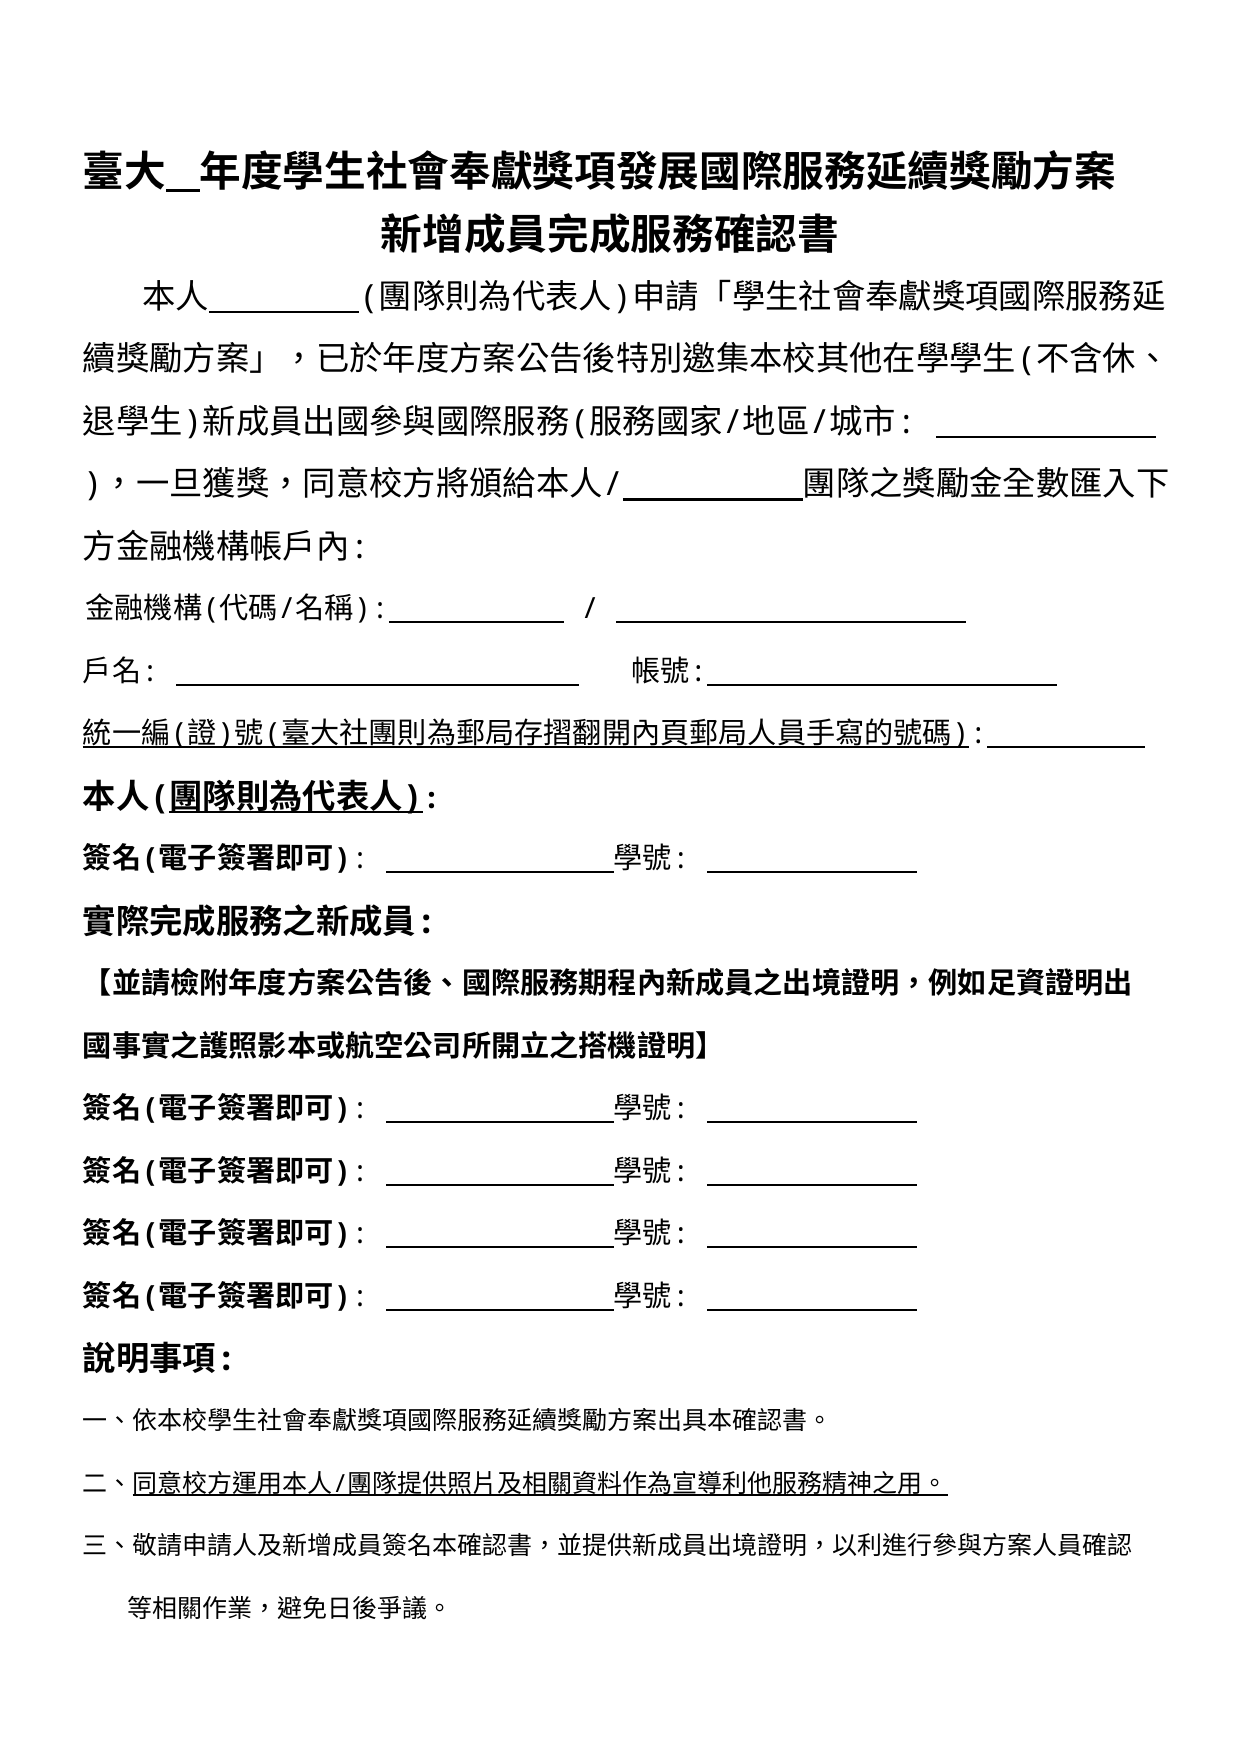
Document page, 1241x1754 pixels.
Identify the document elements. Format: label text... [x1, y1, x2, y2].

text 簽名(電子簽署即可): 學號: [83, 1189, 1157, 1252]
text 簽名(電子簽署即可): 學號: [83, 1127, 1157, 1189]
text 簽名(電子簽署即可): 學號: [83, 1252, 1157, 1314]
text 實際完成服務之新成員: [83, 877, 1157, 939]
text 本人(團隊則為代表人): [83, 752, 1157, 814]
text 說明事項: [83, 1314, 1157, 1377]
text 二、同意校方運用本人/團隊提供照片及相關資料作為宣導利他服務精神之用。 [83, 1439, 1157, 1502]
text 新增成員完成服務確認書 [83, 189, 1157, 252]
text 金融機構(代碼/名稱): / [68, 564, 1157, 627]
text 統一編(證)號(臺大社團則為郵局存摺翻開內頁郵局人員手寫的號碼): [83, 689, 1157, 752]
text 一、依本校學生社會奉獻獎項國際服務延續獎勵方案出具本確認書。 [83, 1377, 1157, 1439]
text 臺大 年度學生社會奉獻獎項發展國際服務延續獎勵方案 [83, 127, 1157, 189]
text 三、敬請申請人及新增成員簽名本確認書，並提供新成員出境證明，以利進行參與方案人員確認等相關作業，避免日後爭議。 [83, 1502, 1157, 1627]
text 【並請檢附年度方案公告後、國際服務期程內新成員之出境證明，例如足資證明出國事實之護照影本或航空公司所開立之搭機證明】 [83, 939, 1157, 1064]
text 戶名: 帳號: [83, 627, 1157, 689]
text 簽名(電子簽署即可): 學號: [83, 814, 1157, 877]
text 簽名(電子簽署即可): 學號: [83, 1064, 1157, 1127]
text 本人 (團隊則為代表人)申請「學生社會奉獻獎項國際服務延續獎勵方案」，已於年度方案公告後特別邀集本校其他在學學生(不含休、退學生)新成員出國參與國際服務(服務國家/地區/城市: )，一旦獲獎，同意校方將頒給本人/ 團隊之獎勵金全數匯入下方金融機構帳戶內: [83, 252, 1172, 564]
